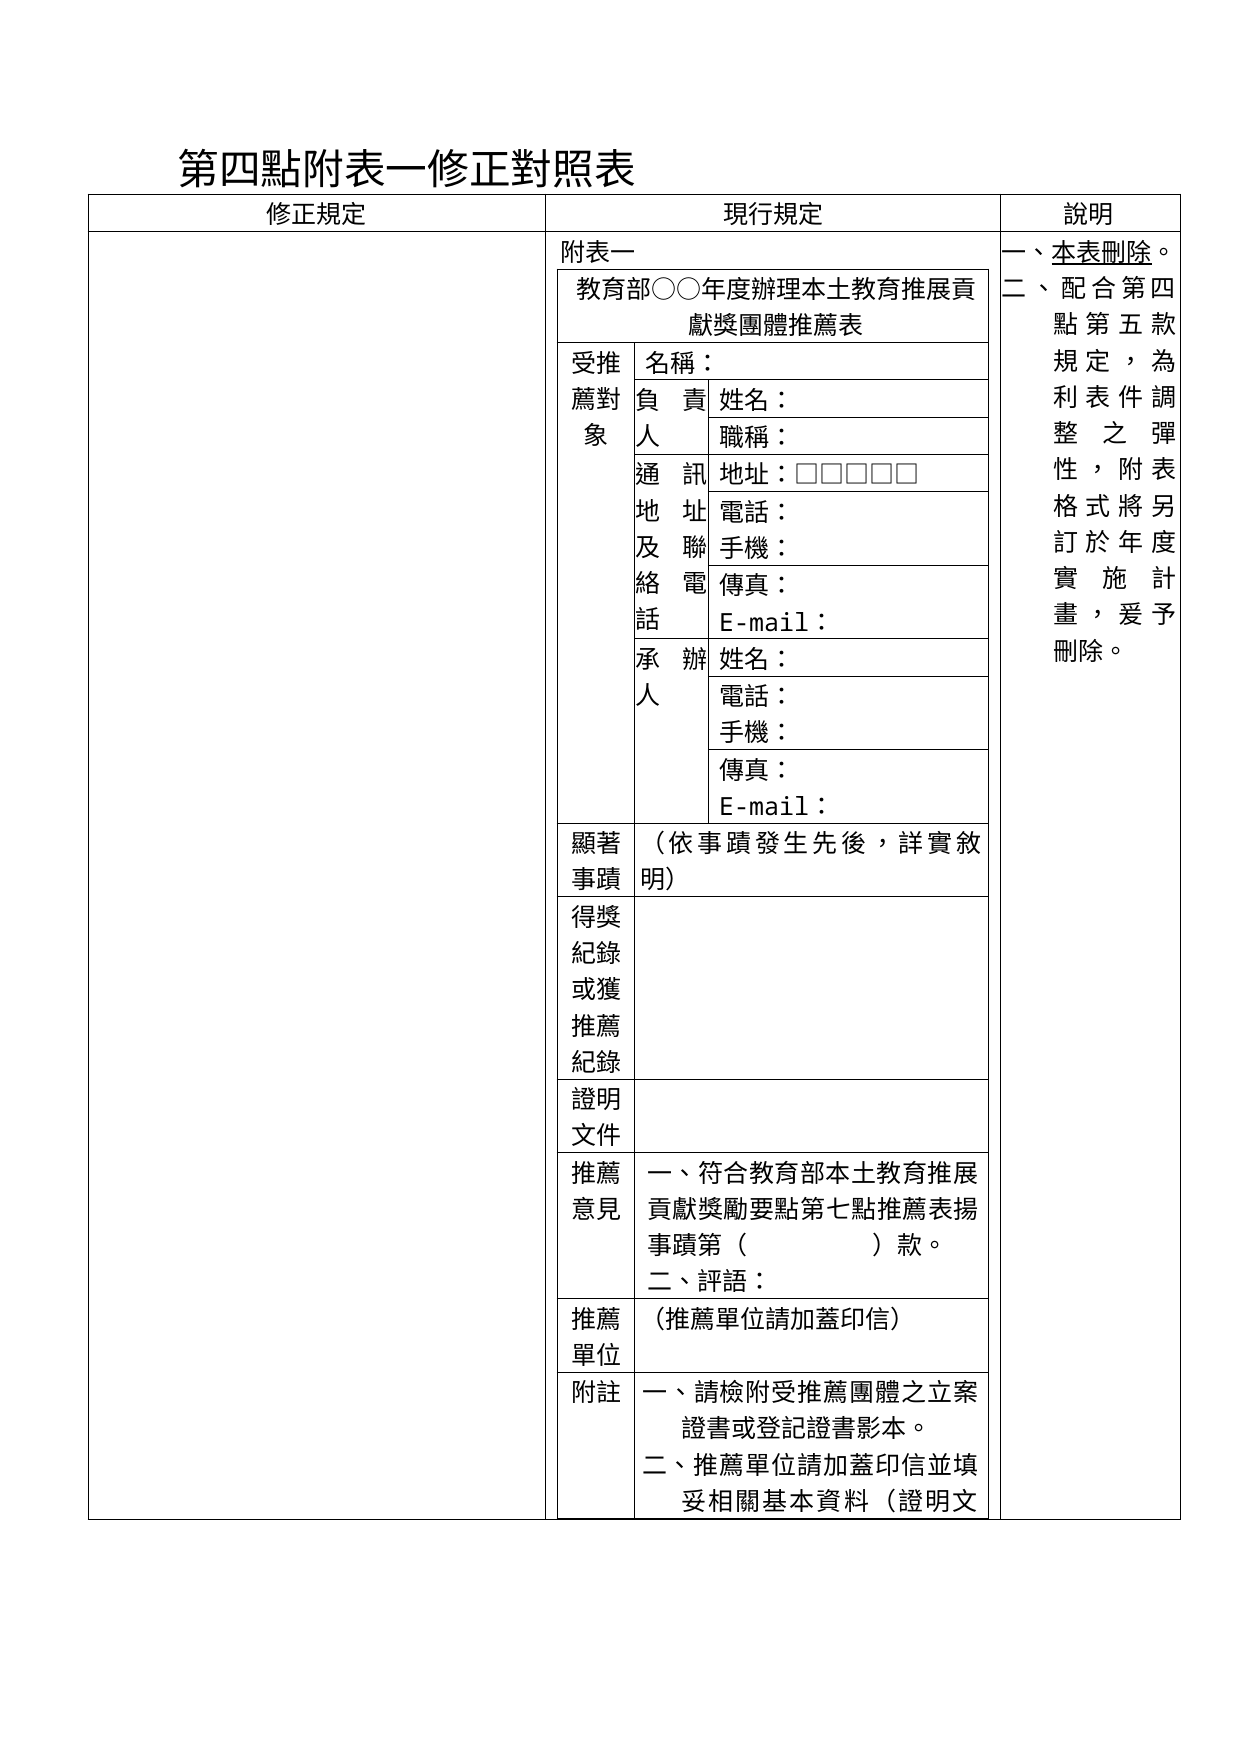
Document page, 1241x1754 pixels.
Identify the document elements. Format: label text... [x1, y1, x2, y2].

table_cell 受推 薦對 象 [558, 343, 634, 823]
table_cell 一、本表刪除。 二、配合第四點第五款規定，為利表件調整之彈性，附表格式將另訂於年度實施計畫，爰予刪除。 [1001, 232, 1180, 1519]
table_cell 一、符合教育部本土教育推展貢獻獎勵要點第七點推薦表揚事蹟第（ ）款。 二、評語： [635, 1153, 988, 1298]
table_cell 推薦 意見 [558, 1153, 634, 1298]
table_cell [635, 897, 988, 1078]
table_cell 附註 [558, 1373, 634, 1518]
table_cell [635, 1080, 988, 1152]
table_cell 傳真： E-mail： [709, 750, 988, 823]
table_cell 姓名： [709, 380, 988, 417]
table_cell [89, 232, 545, 1519]
table_cell 證明 文件 [558, 1080, 634, 1152]
table_cell 一、請檢附受推薦團體之立案證書或登記證書影本。 二、推薦單位請加蓋印信並填妥相關基本資料（證明文 [635, 1373, 988, 1518]
table_cell 姓名： [709, 639, 988, 676]
table_cell （推薦單位請加蓋印信） [635, 1299, 988, 1372]
table_cell 附表一 [546, 232, 1000, 1519]
table_cell 電話： 手機： [709, 492, 988, 565]
table_cell 得獎 紀錄 或獲 推薦 紀錄 [558, 897, 634, 1078]
table_cell 職稱： [709, 418, 988, 454]
text 第四點附表一修正對照表 [177, 148, 1092, 193]
table_cell （依事蹟發生先後，詳實敘明） [635, 824, 988, 896]
table_cell 負責人 [635, 380, 708, 454]
table_header 現行規定 [546, 195, 1000, 231]
table_header 修正規定 [89, 195, 545, 231]
table_cell 電話： 手機： [709, 677, 988, 749]
table_header 說明 [1001, 195, 1180, 231]
table_cell 名稱： [635, 343, 988, 379]
table_cell 通訊地址及聯絡電話 [635, 455, 708, 638]
table_cell 承辦人 [635, 639, 708, 823]
table_cell 傳真： E-mail： [709, 566, 988, 638]
table_cell 推薦 單位 [558, 1299, 634, 1372]
table_cell 地址：□□□□□ [709, 455, 988, 491]
table_cell 顯著 事蹟 [558, 824, 634, 896]
table_header 教育部○○年度辦理本土教育推展貢獻獎團體推薦表 [558, 270, 988, 342]
